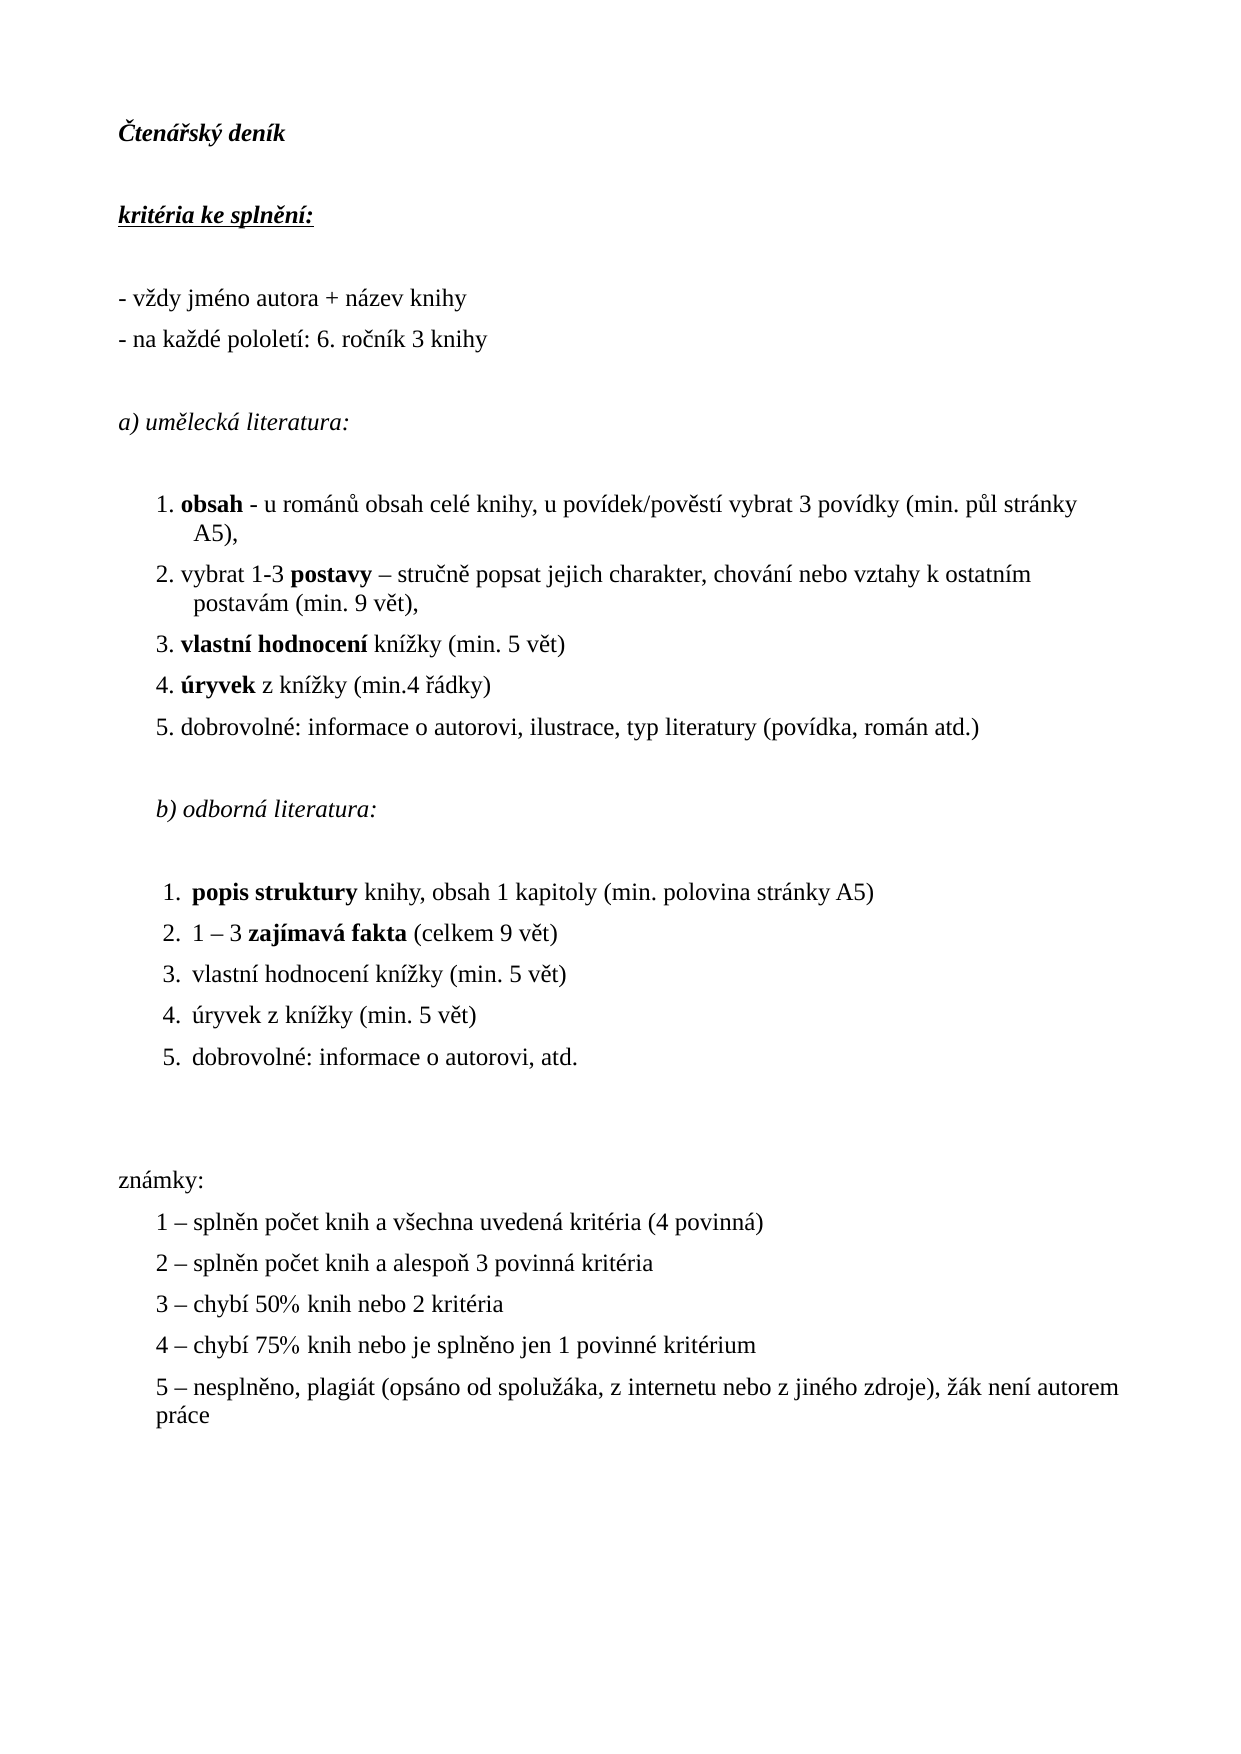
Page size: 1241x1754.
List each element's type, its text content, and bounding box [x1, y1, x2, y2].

list dobrovolné: informace o autorovi, atd. [162, 1042, 1122, 1071]
text 4 – chybí 75% knih nebo je splněno jen 1 povinné kritérium [156, 1331, 1122, 1359]
text 4. úryvek z knížky (min.4 řádky) [156, 671, 1122, 699]
text 1. obsah - u románů obsah celé knihy, u povídek/pověstí vybrat 3 povídky (min. půl stránky A5), [156, 489, 1122, 547]
text 1 – splněn počet knih a všechna uvedená kritéria (4 povinná) [156, 1207, 1122, 1236]
text 5 – nesplněno, plagiát (opsáno od spolužáka, z internetu nebo z jiného zdroje), žák není autorem práce [156, 1372, 1122, 1429]
list 1 – 3 zajímavá fakta (celkem 9 vět) [162, 918, 1122, 947]
text 2 – splněn počet knih a alespoň 3 povinná kritéria [156, 1248, 1122, 1277]
text kritéria ke splnění: [118, 201, 1122, 229]
list úryvek z knížky (min. 5 vět) [162, 1001, 1122, 1029]
text - na každé pololetí: 6. ročník 3 knihy [118, 324, 1122, 353]
list popis struktury knihy, obsah 1 kapitoly (min. polovina stránky A5) [162, 877, 1122, 906]
text a) umělecká literatura: [118, 407, 1122, 436]
text b) odborná literatura: [156, 794, 1122, 823]
text - vždy jméno autora + název knihy [118, 283, 1122, 312]
text 3. vlastní hodnocení knížky (min. 5 vět) [156, 629, 1122, 658]
list vlastní hodnocení knížky (min. 5 vět) [162, 959, 1122, 988]
text 3 – chybí 50% knih nebo 2 kritéria [156, 1289, 1122, 1318]
text známky: [118, 1166, 1122, 1194]
text 5. dobrovolné: informace o autorovi, ilustrace, typ literatury (povídka, román atd.) [156, 712, 1122, 741]
text Čtenářský deník [118, 118, 1122, 147]
text 2. vybrat 1-3 postavy – stručně popsat jejich charakter, chování nebo vztahy k ostatním postavám (min. 9 vět), [156, 559, 1122, 617]
